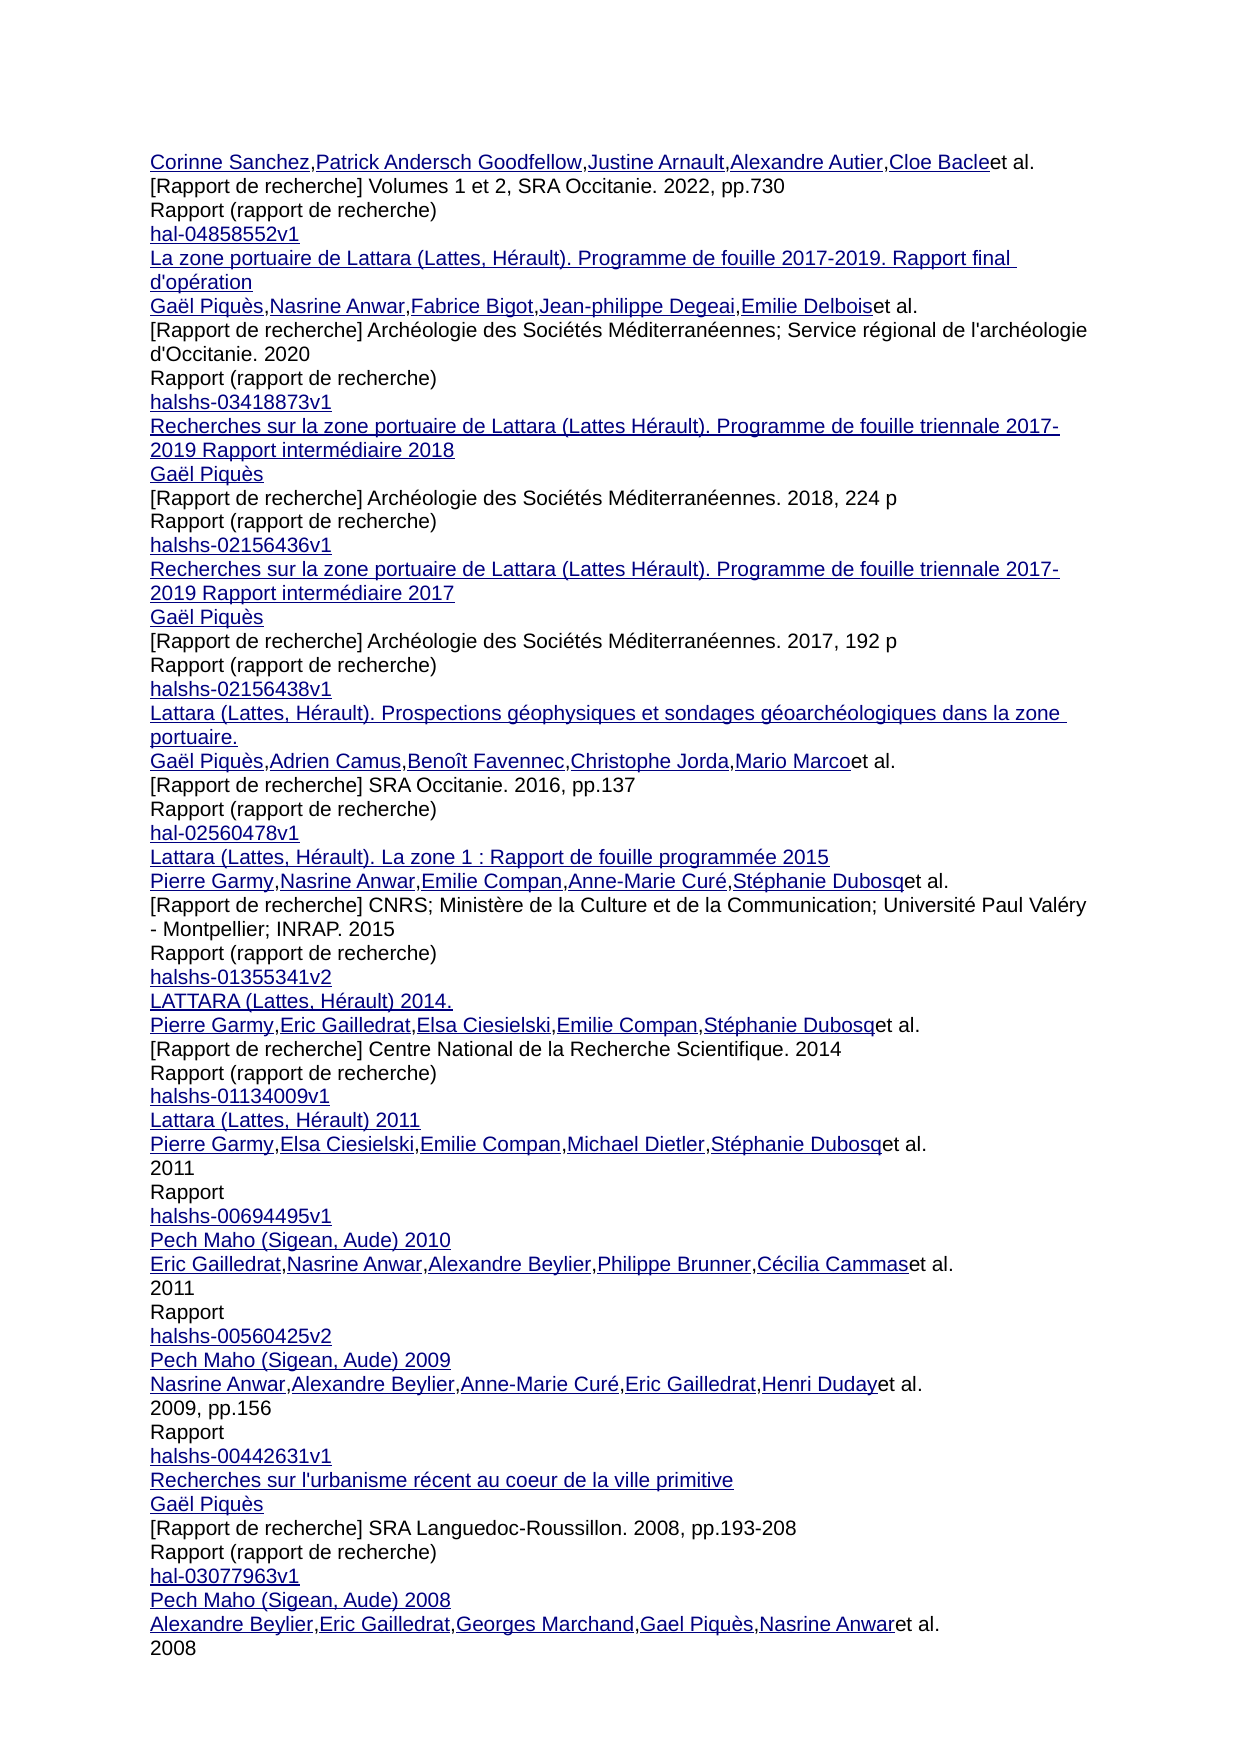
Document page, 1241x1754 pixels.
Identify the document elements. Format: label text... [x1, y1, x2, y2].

table_cell Pech Maho (Sigean, Aude) 2010 Eric Gailledrat,Nasrine Anwar,Alexandre Beylier,Philippe Brunner,Cécilia Cammaset al. 2011 Rapport halshs-00560425v2 [150, 1228, 1090, 1348]
table_cell Recherches sur la zone portuaire de Lattara (Lattes Hérault). Programme de fouille triennale 2017-2019 Rapport intermédiaire 2017 Gaël Piquès [Rapport de recherche] Archéologie des Sociétés Méditerranéennes. 2017, 192 p Rapport (rapport de recherche) halshs-02156438v1 [150, 557, 1090, 701]
table_cell Lattara (Lattes, Hérault) 2011 Pierre Garmy,Elsa Ciesielski,Emilie Compan,Michael Dietler,Stéphanie Dubosqet al. 2011 Rapport halshs-00694495v1 [150, 1108, 1090, 1228]
table_cell Recherches sur l'urbanisme récent au coeur de la ville primitive Gaël Piquès [Rapport de recherche] SRA Languedoc-Roussillon. 2008, pp.193-208 Rapport (rapport de recherche) hal-03077963v1 [150, 1468, 1090, 1587]
table_cell LATTARA (Lattes, Hérault) 2014. Pierre Garmy,Eric Gailledrat,Elsa Ciesielski,Emilie Compan,Stéphanie Dubosqet al. [Rapport de recherche] Centre National de la Recherche Scientifique. 2014 Rapport (rapport de recherche) halshs-01134009v1 [150, 989, 1090, 1108]
table_header Corinne Sanchez,Patrick Andersch Goodfellow,Justine Arnault,Alexandre Autier,Cloe Bacleet al. [Rapport de recherche] Volumes 1 et 2, SRA Occitanie. 2022, pp.730 Rapport (rapport de recherche) hal-04858552v1 [150, 150, 1090, 246]
table_cell Recherches sur la zone portuaire de Lattara (Lattes Hérault). Programme de fouille triennale 2017-2019 Rapport intermédiaire 2018 Gaël Piquès [Rapport de recherche] Archéologie des Sociétés Méditerranéennes. 2018, 224 p Rapport (rapport de recherche) halshs-02156436v1 [150, 414, 1090, 557]
table_cell La zone portuaire de Lattara (Lattes, Hérault). Programme de fouille 2017-2019. Rapport final d'opération Gaël Piquès,Nasrine Anwar,Fabrice Bigot,Jean‑philippe Degeai,Emilie Delboiset al. [Rapport de recherche] Archéologie des Sociétés Méditerranéennes; Service régional de l'archéologie d'Occitanie. 2020 Rapport (rapport de recherche) halshs-03418873v1 [150, 246, 1090, 413]
table_cell Lattara (Lattes, Hérault). La zone 1 : Rapport de fouille programmée 2015 Pierre Garmy,Nasrine Anwar,Emilie Compan,Anne-Marie Curé,Stéphanie Dubosqet al. [Rapport de recherche] CNRS; Ministère de la Culture et de la Communication; Université Paul Valéry - Montpellier; INRAP. 2015 Rapport (rapport de recherche) halshs-01355341v2 [150, 845, 1090, 988]
table_cell Lattara (Lattes, Hérault). Prospections géophysiques et sondages géoarchéologiques dans la zone portuaire. Gaël Piquès,Adrien Camus,Benoît Favennec,Christophe Jorda,Mario Marcoet al. [Rapport de recherche] SRA Occitanie. 2016, pp.137 Rapport (rapport de recherche) hal-02560478v1 [150, 701, 1090, 845]
table_cell Pech Maho (Sigean, Aude) 2008 Alexandre Beylier,Eric Gailledrat,Georges Marchand,Gael Piquès,Nasrine Anwaret al. 2008 [150, 1588, 1090, 1659]
table_cell Pech Maho (Sigean, Aude) 2009 Nasrine Anwar,Alexandre Beylier,Anne-Marie Curé,Eric Gailledrat,Henri Dudayet al. 2009, pp.156 Rapport halshs-00442631v1 [150, 1348, 1090, 1468]
